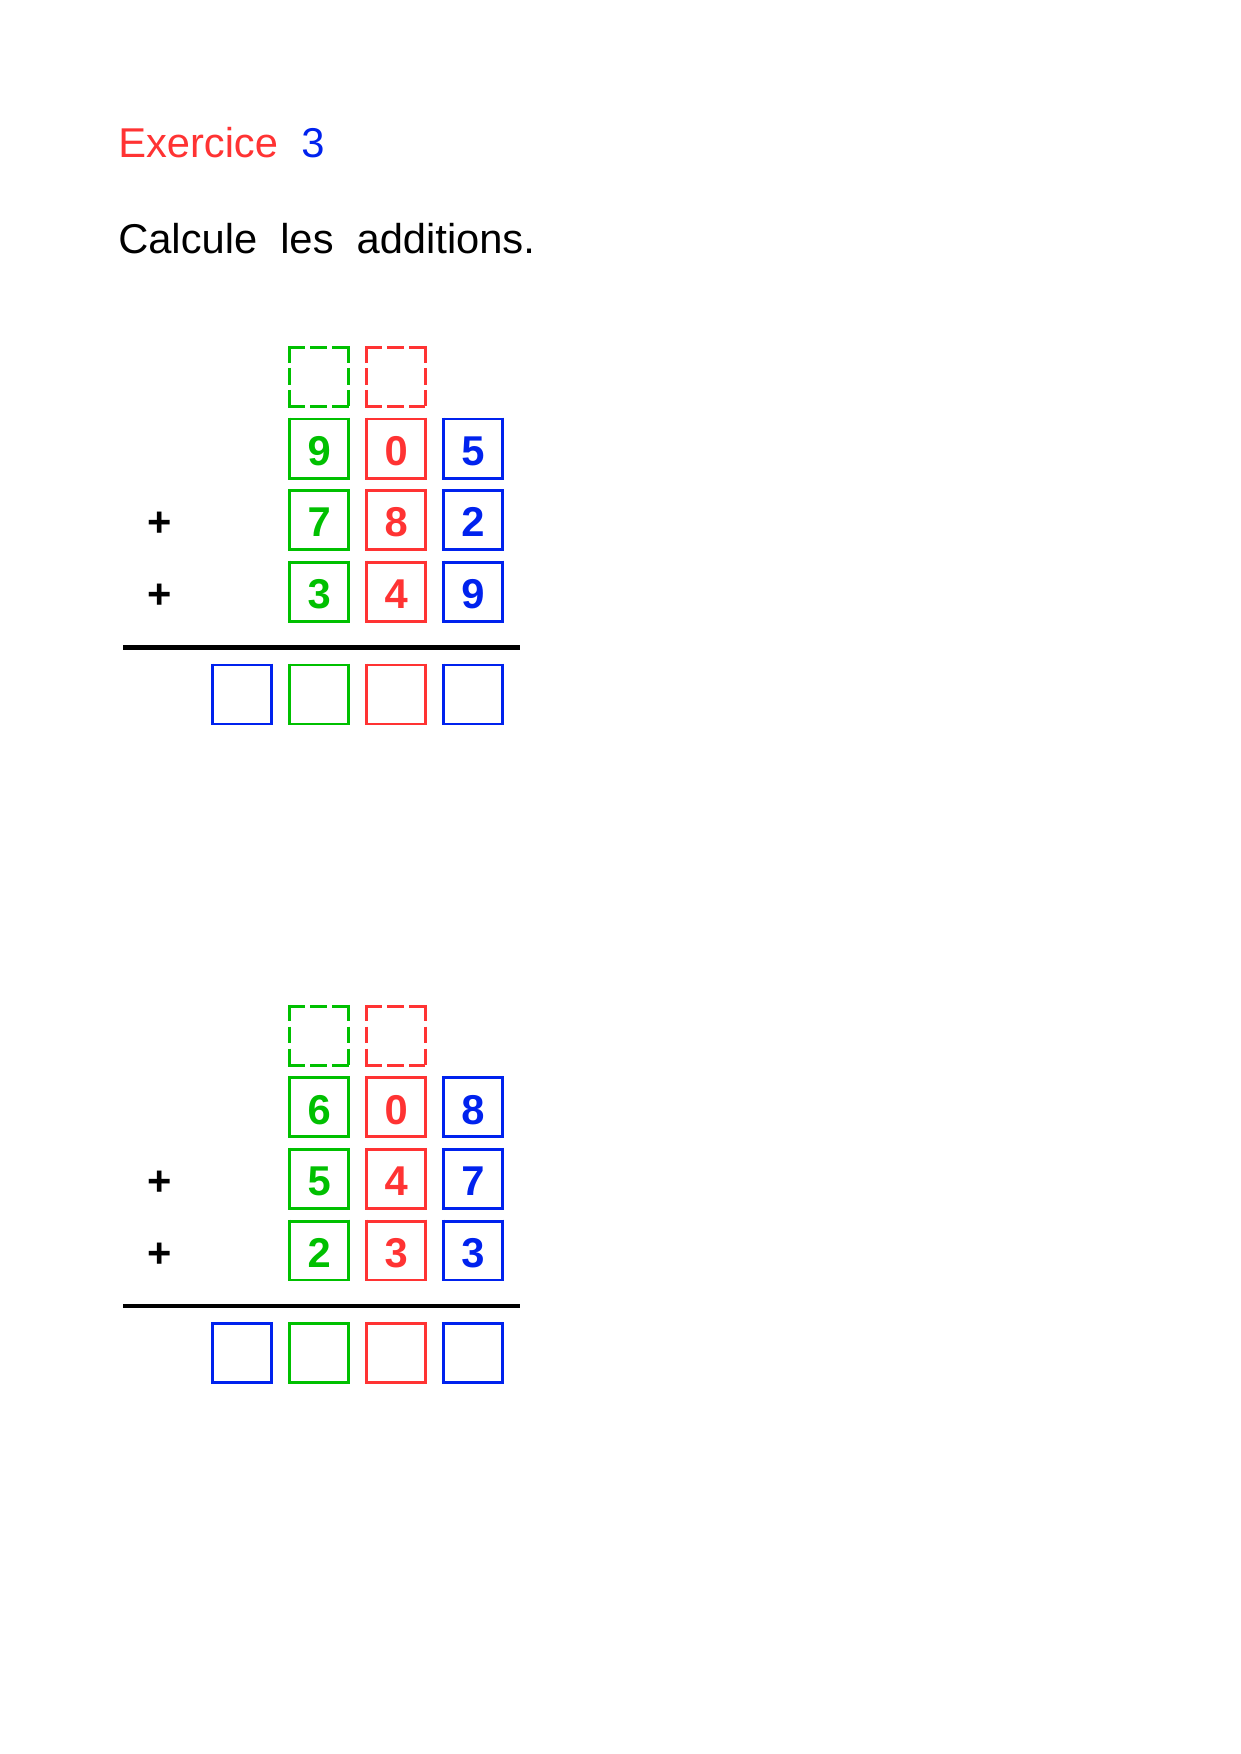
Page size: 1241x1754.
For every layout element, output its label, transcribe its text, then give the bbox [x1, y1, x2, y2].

table_cell [426, 548, 443, 561]
table_cell 6 [291, 1079, 347, 1135]
table_cell [443, 480, 502, 489]
table_cell [195, 1316, 213, 1322]
table_cell [290, 1138, 349, 1148]
table_cell [366, 632, 426, 645]
table_cell [503, 477, 520, 489]
table_cell [349, 1005, 366, 1064]
table_cell [213, 657, 272, 663]
table_cell [290, 650, 349, 657]
table_cell [118, 1207, 123, 1219]
table_header [195, 992, 213, 1005]
table_cell [426, 1135, 443, 1148]
table_cell [503, 1308, 520, 1316]
table_cell [349, 1291, 366, 1303]
table_cell [195, 489, 213, 548]
table_header [118, 992, 123, 1005]
table_cell [118, 548, 123, 561]
table_cell [366, 623, 426, 632]
table_cell [504, 561, 520, 620]
table_cell [291, 1325, 347, 1381]
table_cell [195, 548, 213, 561]
table_cell [272, 1207, 289, 1219]
table_cell 3 [445, 1223, 501, 1278]
table_cell [443, 650, 502, 657]
table_cell [443, 1005, 502, 1064]
table_cell [118, 1304, 123, 1316]
table_cell [118, 645, 123, 657]
table_cell [427, 1322, 442, 1381]
table_cell [368, 666, 424, 722]
table_cell [273, 664, 288, 722]
table_cell [426, 1308, 443, 1316]
table_cell [349, 723, 366, 735]
table_cell [290, 1316, 349, 1322]
table_header [349, 992, 366, 1005]
table_header [426, 992, 443, 1005]
table_cell [213, 548, 272, 561]
table_cell [213, 418, 272, 477]
table_cell [503, 723, 520, 735]
table_cell [123, 1064, 195, 1076]
table_cell [426, 1279, 443, 1291]
table_cell [350, 1220, 365, 1278]
table_cell [118, 346, 123, 405]
table_cell [195, 657, 213, 663]
table_cell [118, 489, 123, 548]
table_cell [426, 1316, 443, 1322]
table_cell [195, 1291, 213, 1303]
table_cell [195, 1076, 213, 1135]
table_cell 5 [445, 420, 501, 477]
table_cell [350, 1322, 365, 1381]
table_cell 8 [368, 492, 424, 548]
table_cell [118, 1291, 123, 1303]
table_cell [272, 1064, 289, 1076]
table_cell [503, 548, 520, 561]
table_cell [272, 477, 289, 489]
table_cell [349, 632, 366, 645]
table_header [290, 992, 349, 1005]
table_cell [427, 418, 442, 477]
table_cell [350, 418, 365, 477]
table_cell [213, 1064, 272, 1076]
table_cell [195, 723, 213, 735]
table_cell [213, 1291, 272, 1303]
table_cell [350, 1148, 365, 1207]
table_cell [118, 477, 123, 489]
table_cell [118, 1148, 123, 1207]
table_cell [427, 664, 442, 722]
table_cell [426, 620, 443, 632]
table_cell [503, 1316, 520, 1322]
table_cell [504, 1322, 520, 1381]
table_cell [503, 620, 520, 632]
table_cell [426, 1207, 443, 1219]
table_cell [366, 1210, 426, 1219]
text Calcule les additions. [118, 214, 1122, 262]
table_cell [443, 1384, 502, 1394]
table_cell [426, 632, 443, 645]
table_cell [272, 620, 289, 632]
table_cell [123, 1135, 195, 1148]
table_cell 7 [291, 492, 347, 548]
table_header [213, 334, 272, 346]
table_cell [272, 650, 289, 657]
table_cell [195, 1207, 213, 1219]
table_cell [123, 664, 195, 722]
table_cell [366, 650, 426, 657]
table_cell [123, 405, 195, 417]
table_cell [504, 1076, 520, 1135]
table_cell [443, 1210, 502, 1219]
table_cell [366, 480, 426, 489]
table_cell [349, 1381, 366, 1394]
table_cell [503, 346, 520, 405]
table_cell 0 [368, 420, 424, 477]
table_header [520, 334, 1157, 735]
table_cell [350, 489, 365, 548]
table_header [123, 992, 195, 1005]
table_cell [366, 1316, 426, 1322]
table_cell [195, 561, 213, 620]
table_cell [213, 620, 272, 632]
table_header [366, 334, 426, 346]
table_cell [426, 346, 443, 405]
table_cell [427, 489, 442, 548]
table_cell [213, 1279, 272, 1291]
table_cell [118, 418, 123, 477]
table_cell [195, 664, 211, 722]
table_cell [123, 418, 195, 477]
table_cell [195, 1064, 213, 1076]
table_cell 7 [445, 1151, 501, 1207]
table_cell [504, 1220, 520, 1278]
table_cell [213, 1308, 272, 1316]
table_cell [445, 666, 501, 722]
table_header [272, 992, 289, 1005]
table_cell 3 [291, 564, 347, 620]
table_cell [123, 1005, 195, 1064]
table_header [503, 334, 520, 346]
table_cell [123, 1316, 195, 1322]
table_cell [273, 1322, 288, 1381]
table_cell [366, 551, 426, 561]
table_cell 2 [291, 1223, 347, 1278]
table_cell [290, 1064, 349, 1076]
table_cell [118, 405, 123, 417]
table_cell [426, 1064, 443, 1076]
table_cell [366, 346, 426, 405]
table_cell [368, 1325, 424, 1381]
table_cell [118, 664, 123, 722]
table_cell [290, 623, 349, 632]
table_cell [349, 650, 366, 657]
table_cell [443, 632, 502, 645]
table_cell [349, 1279, 366, 1291]
table_cell [503, 1279, 520, 1291]
table_cell [213, 650, 272, 657]
table_cell [503, 1381, 520, 1394]
table_cell [349, 346, 366, 405]
table_cell 4 [368, 1151, 424, 1207]
table_cell [123, 1291, 195, 1303]
table_cell [290, 1291, 349, 1303]
table_cell [290, 725, 349, 735]
table_cell [443, 1316, 502, 1322]
table_cell [290, 1281, 349, 1291]
table_cell [195, 632, 213, 645]
table_cell [213, 725, 272, 735]
table_cell [366, 405, 426, 417]
table_cell [195, 1381, 213, 1394]
table_cell [195, 1148, 213, 1207]
table_cell [290, 657, 349, 663]
table_cell [213, 632, 272, 645]
table_cell [503, 632, 520, 645]
table_header [520, 992, 1157, 1394]
table_cell [349, 1135, 366, 1148]
table_cell [272, 1005, 289, 1064]
table_cell [349, 405, 366, 417]
table_cell [213, 489, 272, 548]
table_cell [195, 650, 213, 657]
table_cell [503, 657, 520, 663]
table_cell [426, 723, 443, 735]
table_cell [503, 1207, 520, 1219]
table_cell [290, 632, 349, 645]
table_cell [118, 620, 123, 632]
table_cell [195, 1005, 213, 1064]
table_cell [195, 1135, 213, 1148]
table_cell [272, 561, 288, 620]
table_cell [443, 725, 502, 735]
table_cell [272, 346, 289, 405]
table_cell [123, 1381, 195, 1394]
table_cell [350, 664, 365, 722]
table_cell [504, 418, 520, 477]
table_cell [445, 1325, 501, 1381]
table_cell [272, 548, 289, 561]
table_cell [349, 477, 366, 489]
table_cell [118, 561, 123, 620]
table_cell [272, 1308, 289, 1316]
table_cell + [123, 489, 195, 548]
table_cell [366, 1281, 426, 1291]
table_cell [426, 1291, 443, 1303]
table_cell [272, 489, 288, 548]
table_cell [290, 405, 349, 417]
table_cell [443, 1308, 502, 1316]
table_cell [349, 1064, 366, 1076]
table_header [503, 992, 520, 1005]
table_cell 5 [291, 1151, 347, 1207]
table_cell [426, 657, 443, 663]
table_cell [272, 632, 289, 645]
table_header [123, 334, 195, 346]
table_cell [213, 1384, 272, 1394]
table_cell 9 [445, 564, 501, 620]
table_cell [195, 477, 213, 489]
table_cell [427, 1148, 442, 1207]
table_cell [123, 1322, 195, 1381]
table_cell [366, 1308, 426, 1316]
table_cell 8 [445, 1079, 501, 1135]
table_cell [443, 1291, 502, 1303]
table_cell [290, 1005, 349, 1064]
table_cell [290, 551, 349, 561]
table_header [443, 992, 502, 1005]
table_header [426, 334, 443, 346]
table_cell [195, 1279, 213, 1291]
table_cell [213, 1220, 272, 1278]
table_cell [123, 1076, 195, 1135]
table_cell [272, 1076, 288, 1135]
table_cell [123, 723, 195, 735]
table_cell [272, 723, 289, 735]
table_cell 4 [368, 564, 424, 620]
table_cell [366, 657, 426, 663]
table_cell [123, 548, 195, 561]
table_cell [118, 1135, 123, 1148]
table_cell [503, 650, 520, 657]
table_cell [503, 405, 520, 417]
table_cell [290, 480, 349, 489]
table_header [272, 334, 289, 346]
table_cell [118, 1279, 123, 1291]
table_cell 2 [445, 492, 501, 548]
table_cell [503, 1064, 520, 1076]
table_cell 0 [368, 1079, 424, 1135]
table_cell [272, 1316, 289, 1322]
table_cell [427, 1220, 442, 1278]
table_cell [349, 548, 366, 561]
table_header [290, 334, 349, 346]
table_cell [349, 657, 366, 663]
table_cell [118, 1381, 123, 1394]
table_cell [213, 346, 272, 405]
table_cell [214, 1325, 270, 1381]
table_cell [350, 1076, 365, 1135]
table_cell [213, 1207, 272, 1219]
table_cell [366, 725, 426, 735]
table_cell [426, 1381, 443, 1394]
table_cell [213, 1135, 272, 1148]
table_cell [366, 1064, 426, 1076]
table_cell [213, 477, 272, 489]
table_cell [349, 620, 366, 632]
table_cell 9 [291, 420, 347, 477]
table_cell [272, 1291, 289, 1303]
table_cell [443, 405, 502, 417]
table_cell [123, 657, 195, 663]
table_cell [366, 1005, 426, 1064]
table_cell [426, 650, 443, 657]
table_cell [426, 405, 443, 417]
table_cell + [123, 1220, 195, 1278]
table_cell [123, 477, 195, 489]
table_cell [366, 1384, 426, 1394]
table_cell [426, 477, 443, 489]
table_cell [504, 489, 520, 548]
table_cell [349, 1308, 366, 1316]
table_cell [123, 1308, 195, 1316]
table_cell [123, 632, 195, 645]
table_cell [504, 1148, 520, 1207]
table_cell [195, 1322, 211, 1381]
table_cell [443, 623, 502, 632]
table_cell [118, 1064, 123, 1076]
table_cell [118, 723, 123, 735]
table_cell [195, 418, 213, 477]
table_cell + [123, 1148, 195, 1207]
table_cell [123, 1279, 195, 1291]
table_cell [426, 1005, 443, 1064]
table_cell + [123, 561, 195, 620]
table_cell [427, 561, 442, 620]
table_cell [195, 1308, 213, 1316]
table_cell [290, 1384, 349, 1394]
table_cell [195, 346, 213, 405]
table_cell [213, 1148, 272, 1207]
table_cell [443, 1138, 502, 1148]
table_cell [123, 650, 195, 657]
table_cell [290, 1210, 349, 1219]
table_cell [118, 1220, 123, 1278]
table_cell [213, 561, 272, 620]
table_cell [213, 1076, 272, 1135]
table_header [213, 992, 272, 1005]
table_cell [503, 1005, 520, 1064]
table_cell [123, 346, 195, 405]
table_cell [272, 657, 289, 663]
table_cell [350, 561, 365, 620]
table_header [366, 992, 426, 1005]
table_cell [123, 620, 195, 632]
table_cell [272, 405, 289, 417]
table_cell [443, 346, 502, 405]
table_header [443, 334, 502, 346]
table_header [118, 334, 123, 346]
table_cell [290, 346, 349, 405]
table_cell [195, 620, 213, 632]
table_cell [272, 1148, 288, 1207]
table_cell [349, 1316, 366, 1322]
table_cell [123, 1207, 195, 1219]
table_cell [118, 1322, 123, 1381]
table_cell [503, 1291, 520, 1303]
table_cell [118, 1076, 123, 1135]
table_cell [443, 1281, 502, 1291]
table_cell [290, 1308, 349, 1316]
table_cell [213, 1005, 272, 1064]
table_cell [272, 1220, 288, 1278]
table_cell [272, 418, 288, 477]
table_header [195, 334, 213, 346]
table_cell [118, 1005, 123, 1064]
table_cell 3 [368, 1223, 424, 1278]
table_cell [272, 1279, 289, 1291]
table_cell [214, 666, 270, 722]
table_cell [213, 1316, 272, 1322]
table_cell [195, 405, 213, 417]
table_cell [366, 1138, 426, 1148]
text Exercice 3 [118, 118, 1122, 166]
table_cell [443, 657, 502, 663]
table_cell [195, 1220, 213, 1278]
table_cell [118, 632, 123, 645]
table_cell [272, 1135, 289, 1148]
table_cell [503, 1135, 520, 1148]
table_cell [272, 1381, 289, 1394]
table_cell [427, 1076, 442, 1135]
table_cell [443, 1064, 502, 1076]
table_cell [291, 666, 347, 722]
table_cell [443, 551, 502, 561]
table_cell [349, 1207, 366, 1219]
table_cell [504, 664, 520, 722]
table_cell [366, 1291, 426, 1303]
table_cell [213, 405, 272, 417]
table_header [349, 334, 366, 346]
